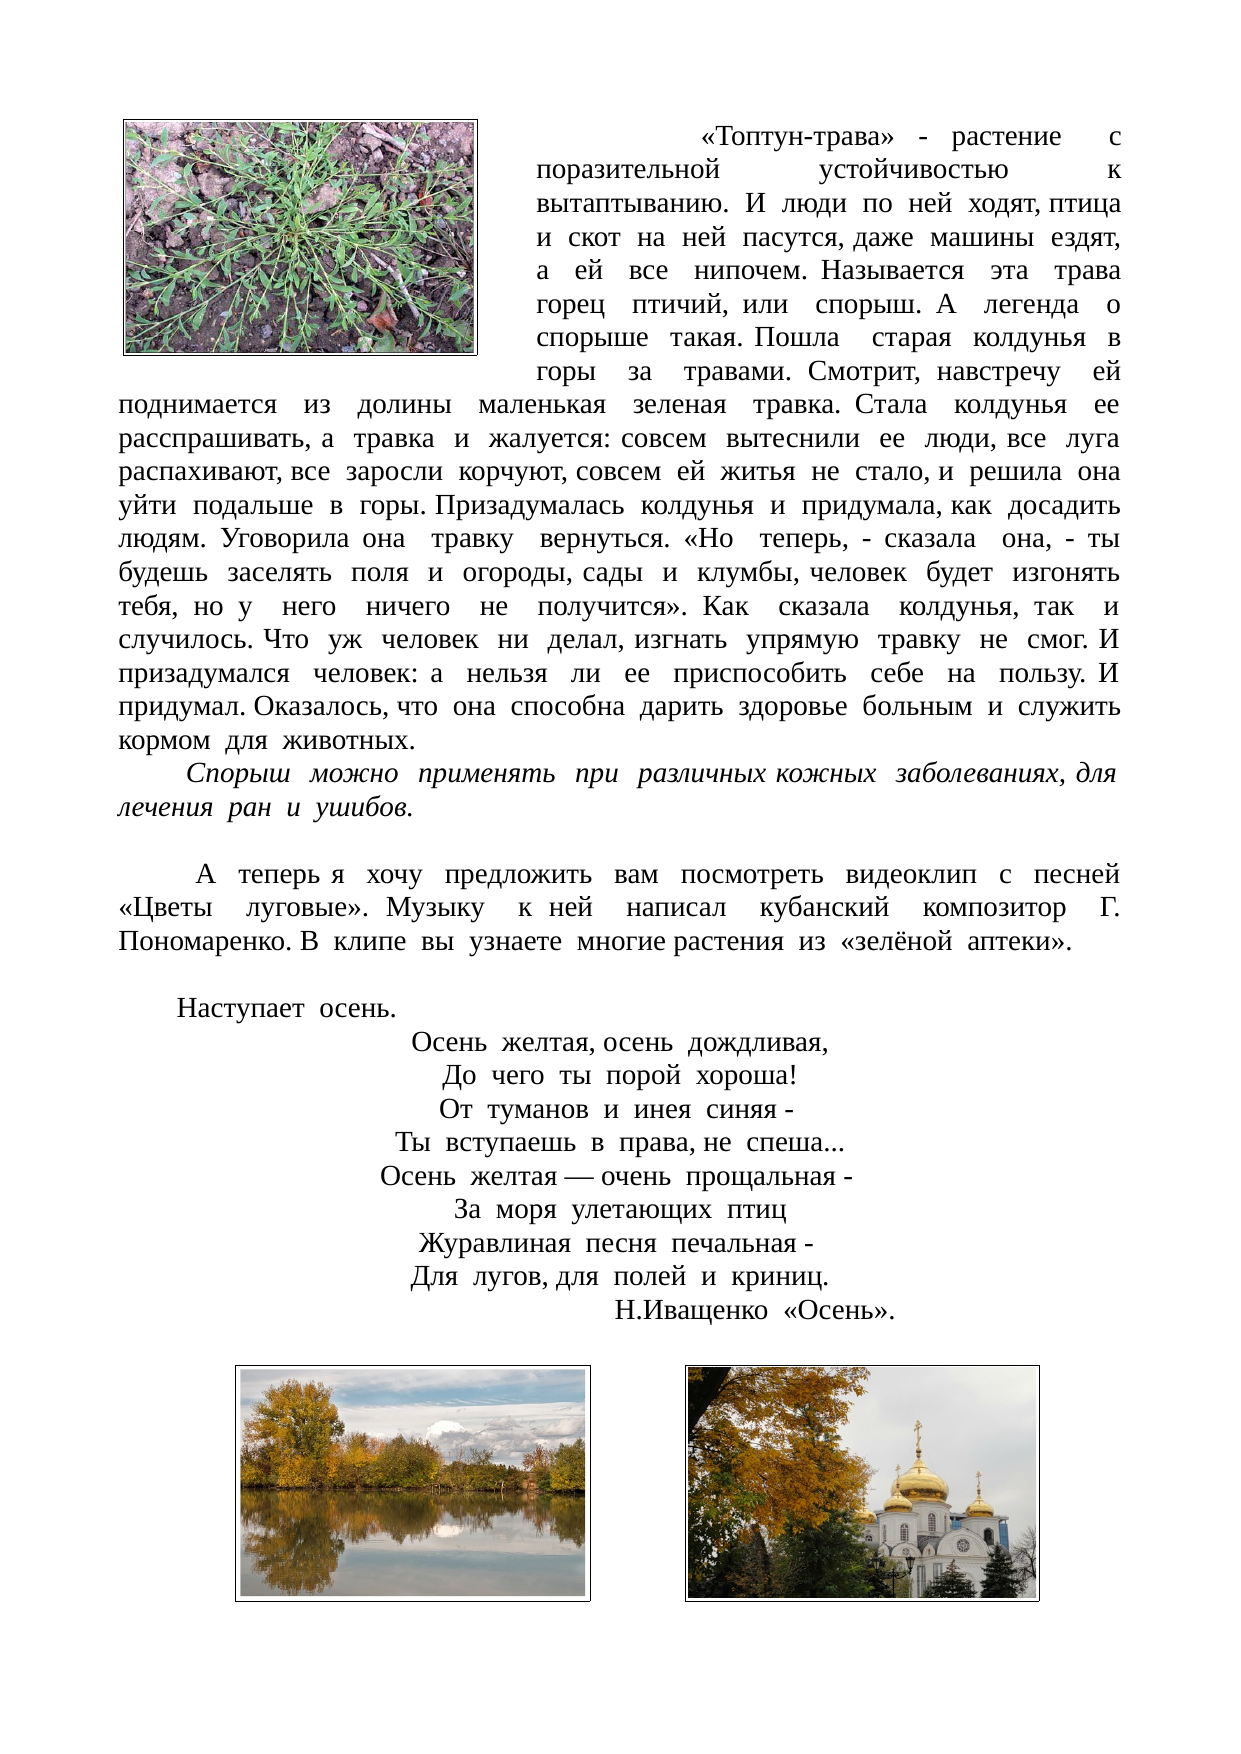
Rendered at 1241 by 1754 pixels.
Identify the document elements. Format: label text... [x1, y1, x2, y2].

text Осень желтая — очень прощальная - [118, 1158, 1122, 1191]
text Спорыш можно применять при различных кожных заболеваниях, для лечения ран и ушибов. [118, 755, 1122, 822]
text От туманов и инея синяя - [118, 1091, 1122, 1124]
text До чего ты порой хороша! [118, 1057, 1122, 1091]
text Н.Иващенко «Осень». [118, 1292, 1122, 1326]
text «Топтун-трава» - растение с поразительной устойчивостью к вытаптыванию. И люди по ней ходят, птица и скот на ней пасутся, даже машины ездят, а ей все нипочем. Называется эта трава горец птичий, или спорыш. А легенда о спорыше такая. Пошла старая колдунья в горы за травами. Смотрит, навстречу ей поднимается из долины маленькая зеленая травка. Стала колдунья ее расспрашивать, а травка и жалуется: совсем вытеснили ее люди, все луга распахивают, все заросли корчуют, совсем ей житья не стало, и решила она уйти подальше в горы. Призадумалась колдунья и придумала, как досадить людям. Уговорила она травку вернуться. «Но теперь, - сказала она, - ты будешь заселять поля и огороды, сады и клумбы, человек будет изгонять тебя, но у него ничего не получится». Как сказала колдунья, так и случилось. Что уж человек ни делал, изгнать упрямую травку не смог. И призадумался человек: а нельзя ли ее приспособить себе на пользу. И придумал. Оказалось, что она способна дарить здоровье больным и служить кормом для животных. [118, 118, 1122, 755]
text За моря улетающих птиц [118, 1191, 1122, 1225]
text Журавлиная песня печальная - [118, 1225, 1122, 1258]
picture [688, 1367, 1037, 1598]
text Ты вступаешь в права, не спеша... [118, 1124, 1122, 1158]
text А теперь я хочу предложить вам посмотреть видеоклип с песней «Цветы луговые». Музыку к ней написал кубанский композитор Г. Пономаренко. В клипе вы узнаете многие растения из «зелёной аптеки». [118, 856, 1122, 957]
picture [238, 1367, 587, 1598]
text Осень желтая, осень дождливая, [118, 1024, 1122, 1057]
text Наступает осень. [118, 990, 1122, 1024]
picture [125, 122, 474, 353]
text Для лугов, для полей и криниц. [118, 1258, 1122, 1292]
